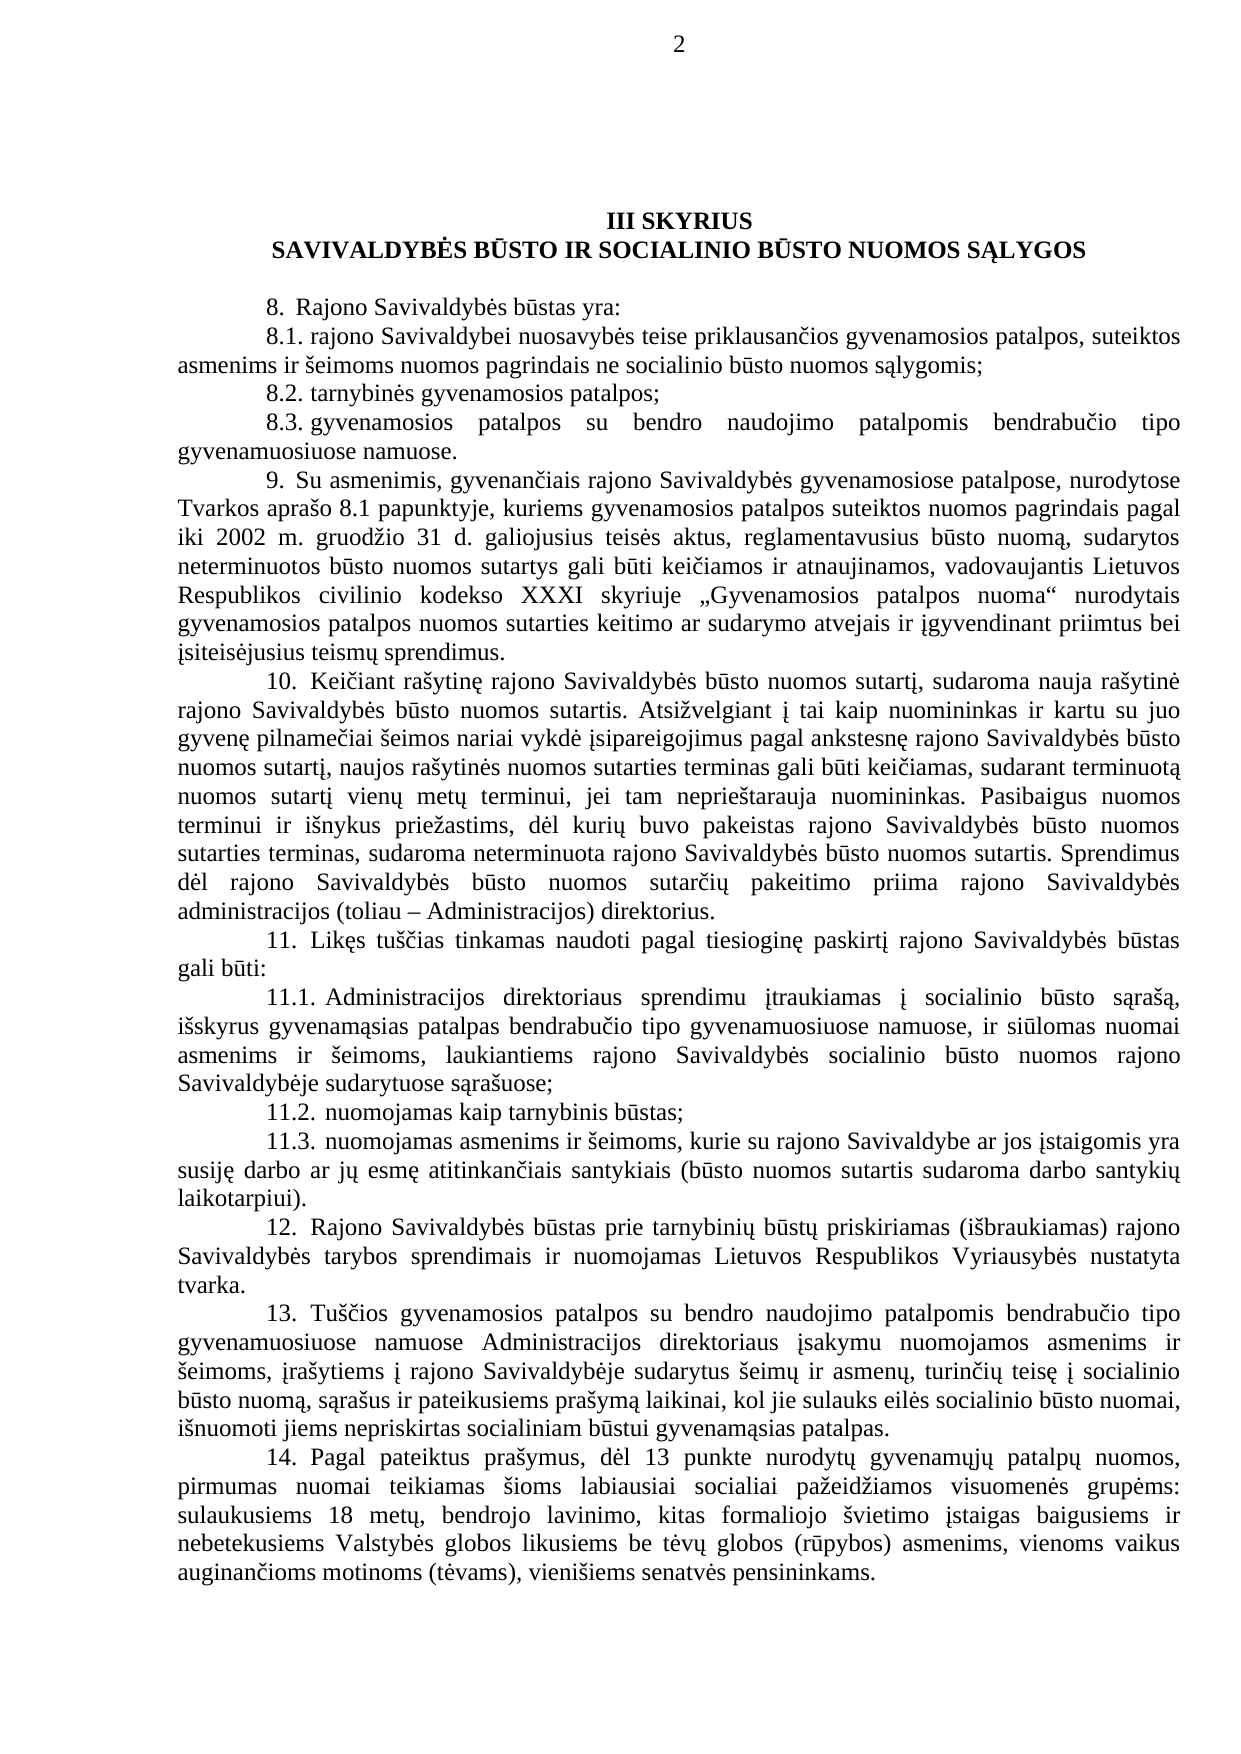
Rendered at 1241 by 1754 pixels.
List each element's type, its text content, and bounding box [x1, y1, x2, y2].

text 9. Su asmenimis, gyvenančiais rajono Savivaldybės gyvenamosiose patalpose, nurodytose Tvarkos aprašo 8.1 papunktyje, kuriems gyvenamosios patalpos suteiktos nuomos pagrindais pagal iki 2002 m. gruodžio 31 d. galiojusius teisės aktus, reglamentavusius būsto nuomą, sudarytos neterminuotos būsto nuomos sutartys gali būti keičiamos ir atnaujinamos, vadovaujantis Lietuvos Respublikos civilinio kodekso XXXI skyriuje „Gyvenamosios patalpos nuoma“ nurodytais gyvenamosios patalpos nuomos sutarties keitimo ar sudarymo atvejais ir įgyvendinant priimtus bei įsiteisėjusius teismų sprendimus. [177, 465, 1181, 666]
text 11. Likęs tuščias tinkamas naudoti pagal tiesioginę paskirtį rajono Savivaldybės būstas gali būti: [177, 925, 1181, 982]
text 8.2. tarnybinės gyvenamosios patalpos; [177, 378, 1181, 407]
text 13. Tuščios gyvenamosios patalpos su bendro naudojimo patalpomis bendrabučio tipo gyvenamuosiuose namuose Administracijos direktoriaus įsakymu nuomojamos asmenims ir šeimoms, įrašytiems į rajono Savivaldybėje sudarytus šeimų ir asmenų, turinčių teisę į socialinio būsto nuomą, sąrašus ir pateikusiems prašymą laikinai, kol jie sulauks eilės socialinio būsto nuomai, išnuomoti jiems nepriskirtas socialiniam būstui gyvenamąsias patalpas. [177, 1298, 1181, 1442]
text 11.3. nuomojamas asmenims ir šeimoms, kurie su rajono Savivaldybe ar jos įstaigomis yra susiję darbo ar jų esmę atitinkančiais santykiais (būsto nuomos sutartis sudaroma darbo santykių laikotarpiui). [177, 1126, 1181, 1212]
text 8. Rajono Savivaldybės būstas yra: [266, 292, 1181, 321]
text 12. Rajono Savivaldybės būstas prie tarnybinių būstų priskiriamas (išbraukiamas) rajono Savivaldybės tarybos sprendimais ir nuomojamas Lietuvos Respublikos Vyriausybės nustatyta tvarka. [177, 1212, 1181, 1298]
text 8.3. gyvenamosios patalpos su bendro naudojimo patalpomis bendrabučio tipo gyvenamuosiuose namuose. [177, 407, 1181, 465]
text 11.1. Administracijos direktoriaus sprendimu įtraukiamas į socialinio būsto sąrašą, išskyrus gyvenamąsias patalpas bendrabučio tipo gyvenamuosiuose namuose, ir siūlomas nuomai asmenims ir šeimoms, laukiantiems rajono Savivaldybės socialinio būsto nuomos rajono Savivaldybėje sudarytuose sąrašuose; [177, 982, 1181, 1097]
text III SKYRIUS [177, 206, 1181, 235]
text SAVIVALDYBĖS BŪSTO IR SOCIALINIO BŪSTO NUOMOS SĄLYGOS [177, 235, 1181, 263]
text 11.2. nuomojamas kaip tarnybinis būstas; [177, 1097, 1181, 1126]
text 8.1. rajono Savivaldybei nuosavybės teise priklausančios gyvenamosios patalpos, suteiktos asmenims ir šeimoms nuomos pagrindais ne socialinio būsto nuomos sąlygomis; [177, 321, 1181, 378]
text 14. Pagal pateiktus prašymus, dėl 13 punkte nurodytų gyvenamųjų patalpų nuomos, pirmumas nuomai teikiamas šioms labiausiai socialiai pažeidžiamos visuomenės grupėms: sulaukusiems 18 metų, bendrojo lavinimo, kitas formaliojo švietimo įstaigas baigusiems ir nebetekusiems Valstybės globos likusiems be tėvų globos (rūpybos) asmenims, vienoms vaikus auginančioms motinoms (tėvams), vienišiems senatvės pensininkams. [177, 1442, 1181, 1586]
text 10. Keičiant rašytinę rajono Savivaldybės būsto nuomos sutartį, sudaroma nauja rašytinė rajono Savivaldybės būsto nuomos sutartis. Atsižvelgiant į tai kaip nuomininkas ir kartu su juo gyvenę pilnamečiai šeimos nariai vykdė įsipareigojimus pagal ankstesnę rajono Savivaldybės būsto nuomos sutartį, naujos rašytinės nuomos sutarties terminas gali būti keičiamas, sudarant terminuotą nuomos sutartį vienų metų terminui, jei tam neprieštarauja nuomininkas. Pasibaigus nuomos terminui ir išnykus priežastims, dėl kurių buvo pakeistas rajono Savivaldybės būsto nuomos sutarties terminas, sudaroma neterminuota rajono Savivaldybės būsto nuomos sutartis. Sprendimus dėl rajono Savivaldybės būsto nuomos sutarčių pakeitimo priima rajono Savivaldybės administracijos (toliau – Administracijos) direktorius. [177, 666, 1181, 925]
